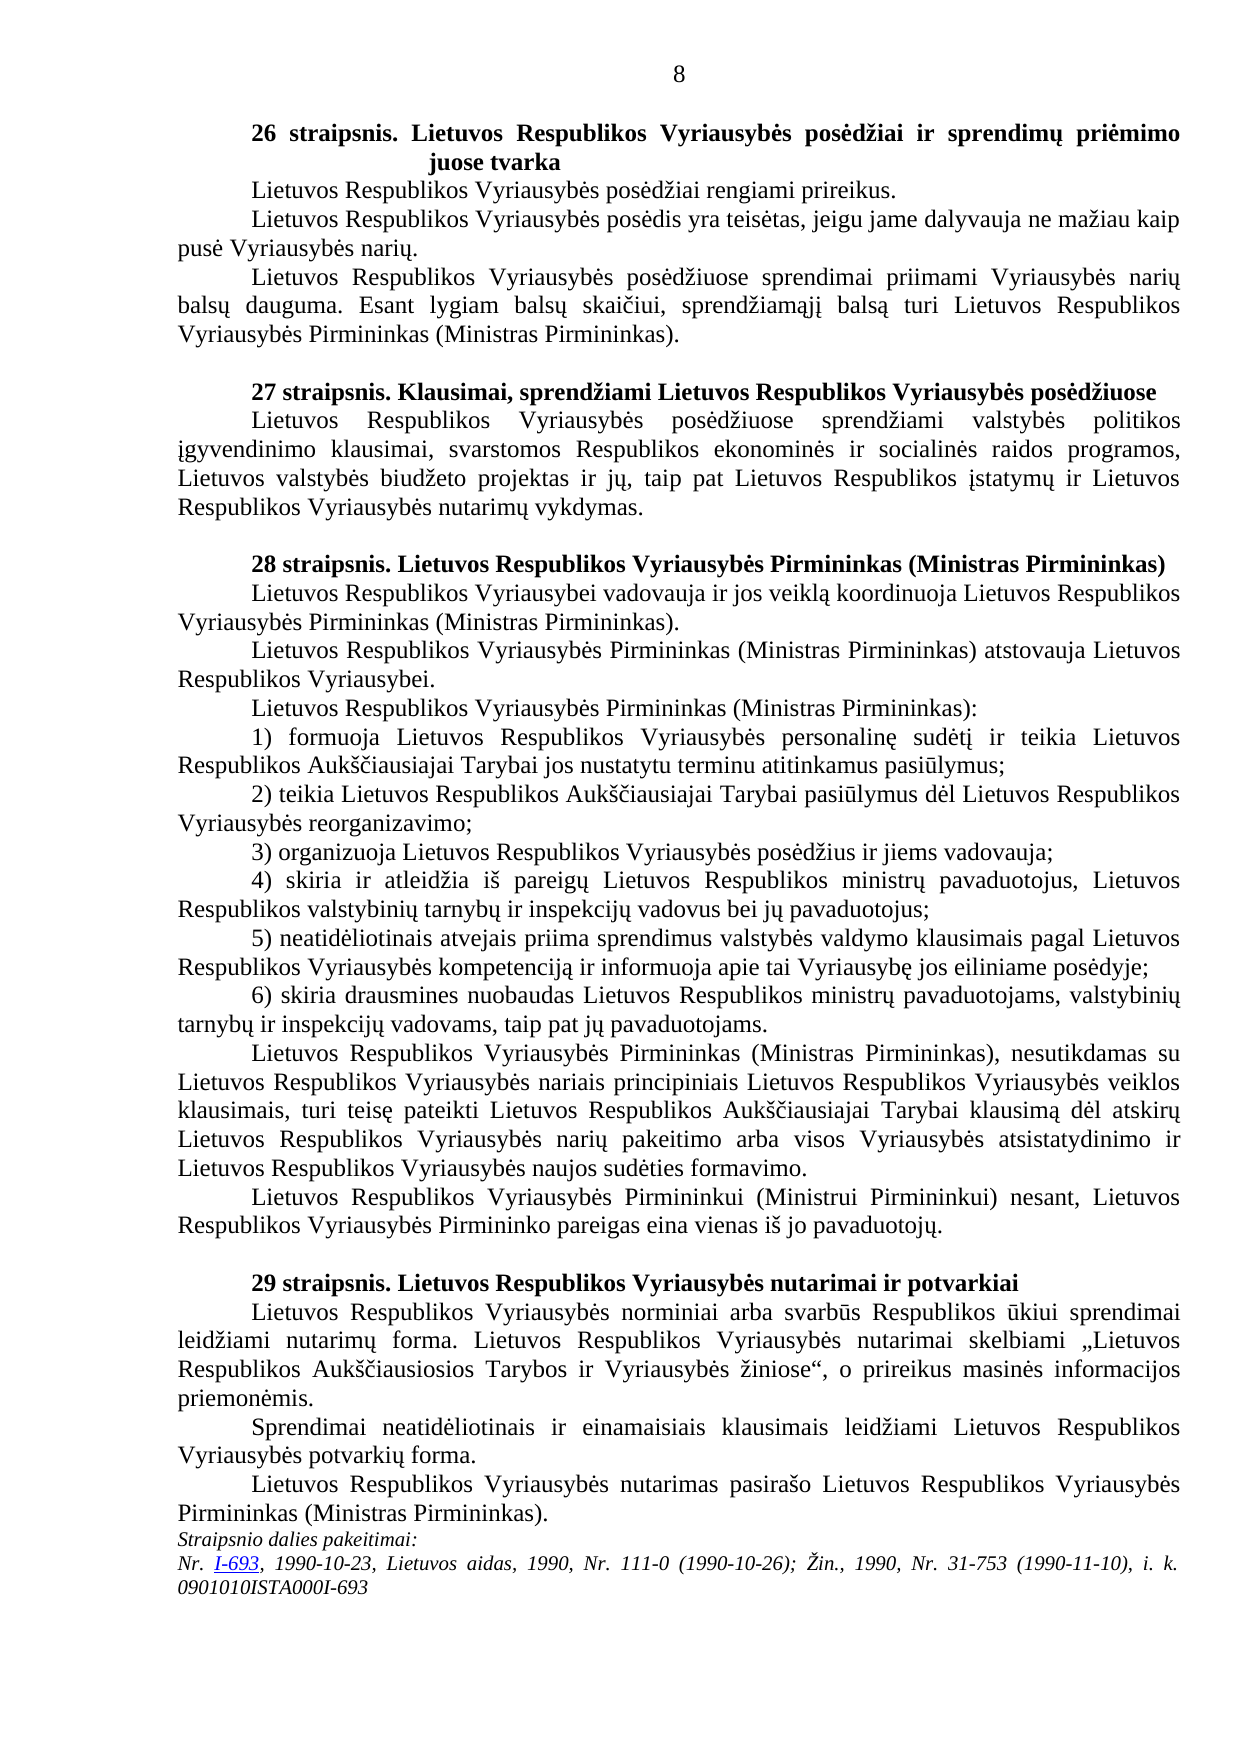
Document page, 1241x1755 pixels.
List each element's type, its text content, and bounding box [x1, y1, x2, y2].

text Lietuvos Respublikos Vyriausybės Pirmininkui (Ministrui Pirmininkui) nesant, Lietuvos Respublikos Vyriausybės Pirmininko pareigas eina vienas iš jo pavaduotojų. [177, 1182, 1181, 1239]
text Nr. I-693, 1990-10-23, Lietuvos aidas, 1990, Nr. 111-0 (1990-10-26); Žin., 1990, Nr. 31-753 (1990-11-10), i. k. 0901010ISTA000I-693 [177, 1551, 1181, 1599]
text 4) skiria ir atleidžia iš pareigų Lietuvos Respublikos ministrų pavaduotojus, Lietuvos Respublikos valstybinių tarnybų ir inspekcijų vadovus bei jų pavaduotojus; [177, 866, 1181, 923]
text 26 straipsnis. Lietuvos Respublikos Vyriausybės posėdžiai ir sprendimų priėmimo juose tvarka [251, 118, 1181, 176]
text Lietuvos Respublikos Vyriausybės Pirmininkas (Ministras Pirmininkas), nesutikdamas su Lietuvos Respublikos Vyriausybės nariais principiniais Lietuvos Respublikos Vyriausybės veiklos klausimais, turi teisę pateikti Lietuvos Respublikos Aukščiausiajai Tarybai klausimą dėl atskirų Lietuvos Respublikos Vyriausybės narių pakeitimo arba visos Vyriausybės atsistatydinimo ir Lietuvos Respublikos Vyriausybės naujos sudėties formavimo. [177, 1038, 1181, 1182]
text Lietuvos Respublikos Vyriausybės posėdžiuose sprendžiami valstybės politikos įgyvendinimo klausimai, svarstomos Respublikos ekonominės ir socialinės raidos programos, Lietuvos valstybės biudžeto projektas ir jų, taip pat Lietuvos Respublikos įstatymų ir Lietuvos Respublikos Vyriausybės nutarimų vykdymas. [177, 406, 1181, 521]
text Sprendimai neatidėliotinais ir einamaisiais klausimais leidžiami Lietuvos Respublikos Vyriausybės potvarkių forma. [177, 1412, 1181, 1469]
text Lietuvos Respublikos Vyriausybės posėdis yra teisėtas, jeigu jame dalyvauja ne mažiau kaip pusė Vyriausybės narių. [177, 204, 1181, 262]
text 3) organizuoja Lietuvos Respublikos Vyriausybės posėdžius ir jiems vadovauja; [177, 837, 1181, 866]
text Lietuvos Respublikos Vyriausybės posėdžiuose sprendimai priimami Vyriausybės narių balsų dauguma. Esant lygiam balsų skaičiui, sprendžiamąjį balsą turi Lietuvos Respublikos Vyriausybės Pirmininkas (Ministras Pirmininkas). [177, 262, 1181, 348]
text 6) skiria drausmines nuobaudas Lietuvos Respublikos ministrų pavaduotojams, valstybinių tarnybų ir inspekcijų vadovams, taip pat jų pavaduotojams. [177, 981, 1181, 1038]
text Lietuvos Respublikos Vyriausybės nutarimas pasirašo Lietuvos Respublikos Vyriausybės Pirmininkas (Ministras Pirmininkas). [177, 1469, 1181, 1527]
text 5) neatidėliotinais atvejais priima sprendimus valstybės valdymo klausimais pagal Lietuvos Respublikos Vyriausybės kompetenciją ir informuoja apie tai Vyriausybę jos eiliniame posėdyje; [177, 923, 1181, 981]
text Lietuvos Respublikos Vyriausybės Pirmininkas (Ministras Pirmininkas): [177, 693, 1181, 722]
text Lietuvos Respublikos Vyriausybės norminiai arba svarbūs Respublikos ūkiui sprendimai leidžiami nutarimų forma. Lietuvos Respublikos Vyriausybės nutarimai skelbiami „Lietuvos Respublikos Aukščiausiosios Tarybos ir Vyriausybės žiniose“, o prireikus masinės informacijos priemonėmis. [177, 1297, 1181, 1412]
text 27 straipsnis. Klausimai, sprendžiami Lietuvos Respublikos Vyriausybės posėdžiuose [177, 377, 1181, 406]
text Lietuvos Respublikos Vyriausybės posėdžiai rengiami prireikus. [177, 176, 1181, 204]
text 1) formuoja Lietuvos Respublikos Vyriausybės personalinę sudėtį ir teikia Lietuvos Respublikos Aukščiausiajai Tarybai jos nustatytu terminu atitinkamus pasiūlymus; [177, 722, 1181, 779]
text 2) teikia Lietuvos Respublikos Aukščiausiajai Tarybai pasiūlymus dėl Lietuvos Respublikos Vyriausybės reorganizavimo; [177, 779, 1181, 837]
text 29 straipsnis. Lietuvos Respublikos Vyriausybės nutarimai ir potvarkiai [177, 1268, 1181, 1297]
text Straipsnio dalies pakeitimai: [177, 1527, 1181, 1551]
text Lietuvos Respublikos Vyriausybės Pirmininkas (Ministras Pirmininkas) atstovauja Lietuvos Respublikos Vyriausybei. [177, 636, 1181, 693]
text Lietuvos Respublikos Vyriausybei vadovauja ir jos veiklą koordinuoja Lietuvos Respublikos Vyriausybės Pirmininkas (Ministras Pirmininkas). [177, 578, 1181, 636]
text 28 straipsnis. Lietuvos Respublikos Vyriausybės Pirmininkas (Ministras Pirmininkas) [177, 549, 1181, 578]
